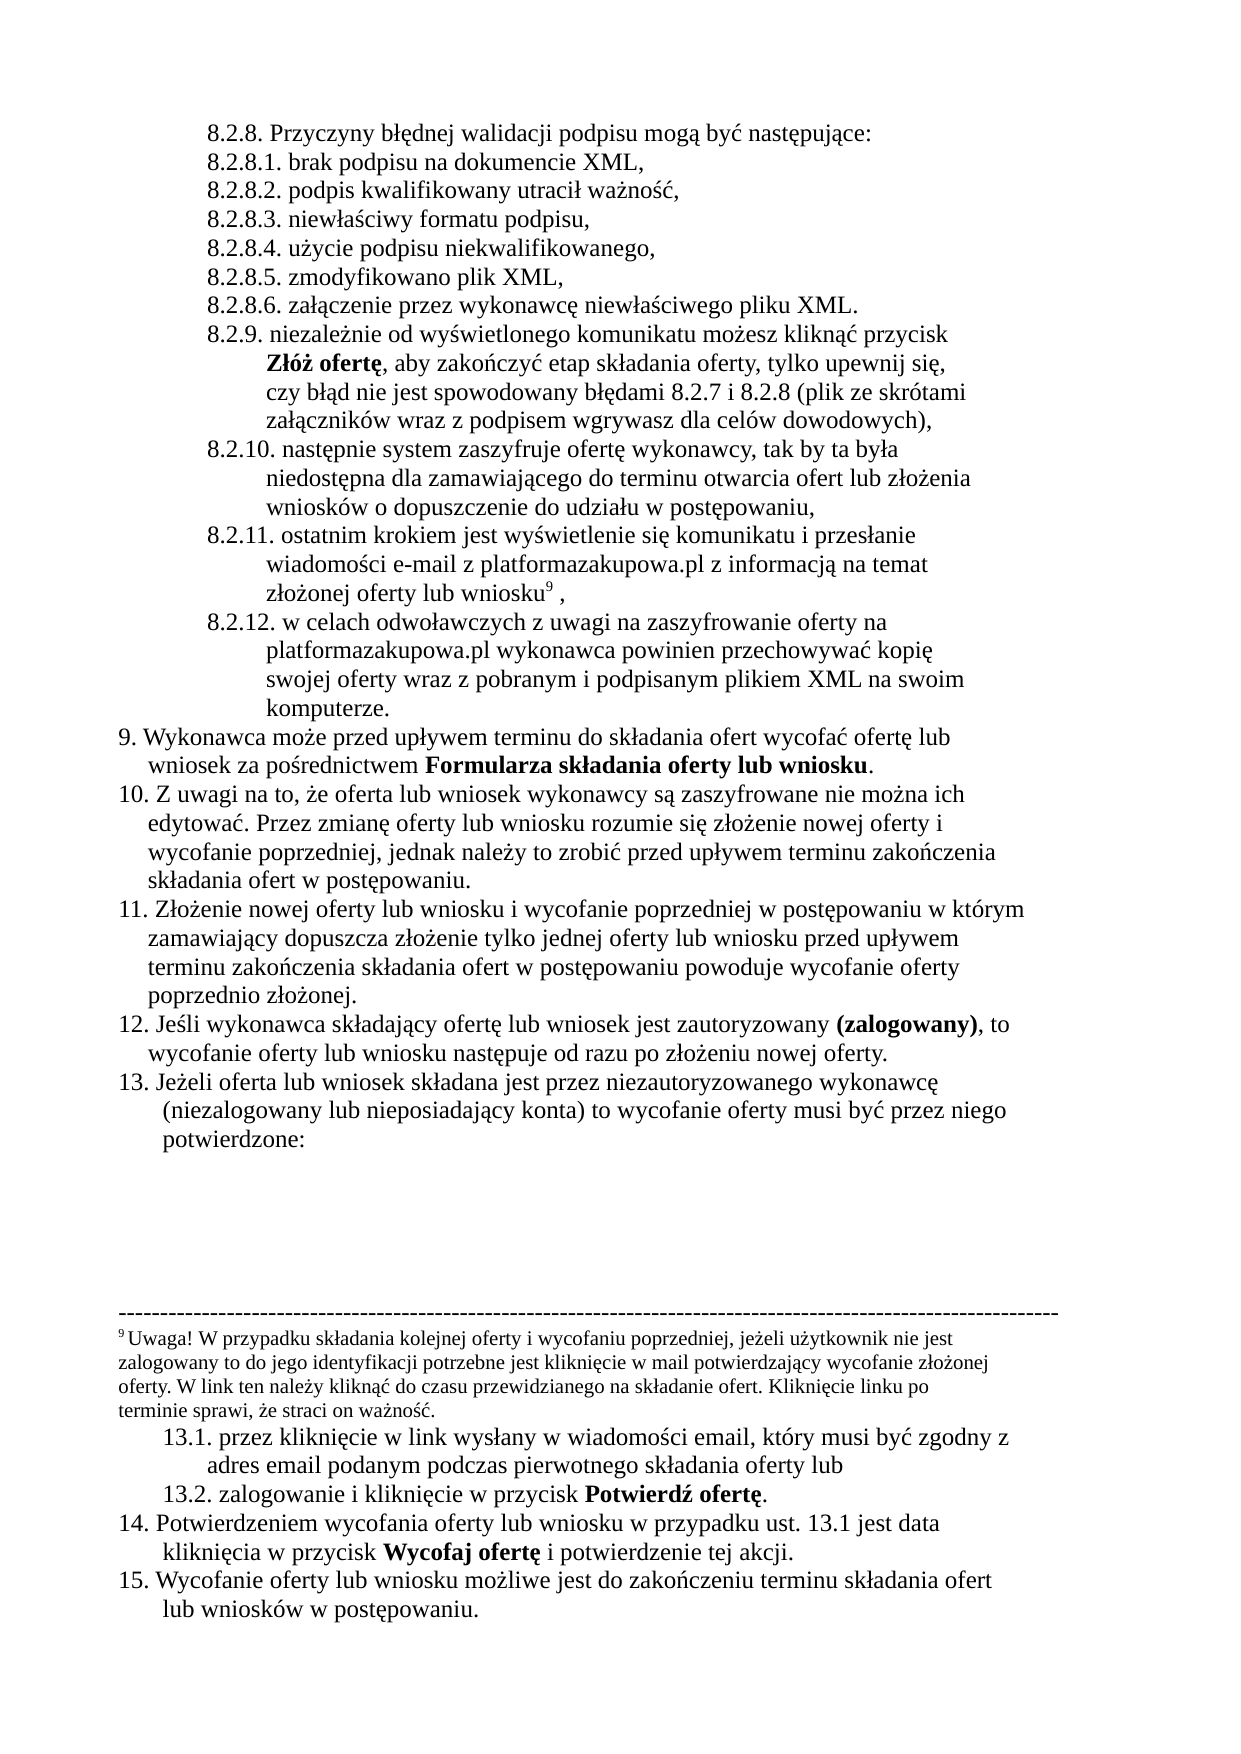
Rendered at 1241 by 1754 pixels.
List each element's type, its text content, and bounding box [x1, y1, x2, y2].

text wycofanie oferty lub wniosku następuje od razu po złożeniu nowej oferty. [118, 1038, 1122, 1067]
text 14. Potwierdzeniem wycofania oferty lub wniosku w przypadku ust. 13.1 jest data [118, 1508, 1122, 1537]
text terminu zakończenia składania ofert w postępowaniu powoduje wycofanie oferty [118, 952, 1122, 981]
text 8.2.8.1. brak podpisu na dokumencie XML, [118, 147, 1122, 176]
text lub wniosków w postępowaniu. [118, 1594, 1122, 1623]
text swojej oferty wraz z pobranym i podpisanym plikiem XML na swoim [118, 664, 1122, 693]
text 8.2.9. niezależnie od wyświetlonego komunikatu możesz kliknąć przycisk [118, 319, 1122, 348]
text 10. Z uwagi na to, że oferta lub wniosek wykonawcy są zaszyfrowane nie można ich [118, 779, 1122, 808]
text zalogowany to do jego identyfikacji potrzebne jest kliknięcie w mail potwierdzający wycofanie złożonej [118, 1350, 1122, 1374]
text 13. Jeżeli oferta lub wniosek składana jest przez niezautoryzowanego wykonawcę [118, 1067, 1122, 1096]
text oferty. W link ten należy kliknąć do czasu przewidzianego na składanie ofert. Kliknięcie linku po [118, 1374, 1122, 1398]
text 8.2.8.4. użycie podpisu niekwalifikowanego, [118, 233, 1122, 262]
text potwierdzone: [118, 1124, 1122, 1153]
text czy błąd nie jest spowodowany błędami 8.2.7 i 8.2.8 (plik ze skrótami [118, 377, 1122, 406]
text wniosków o dopuszczenie do udziału w postępowaniu, [118, 492, 1122, 521]
text 13.2. zalogowanie i kliknięcie w przycisk Potwierdź ofertę. [118, 1479, 1122, 1508]
text 9. Wykonawca może przed upływem terminu do składania ofert wycofać ofertę lub [118, 722, 1122, 751]
text załączników wraz z podpisem wgrywasz dla celów dowodowych), [118, 406, 1122, 434]
text wiadomości e-mail z platformazakupowa.pl z informacją na temat [118, 549, 1122, 578]
text składania ofert w postępowaniu. [118, 866, 1122, 894]
text 15. Wycofanie oferty lub wniosku możliwe jest do zakończeniu terminu składania ofert [118, 1566, 1122, 1594]
text 13.1. przez kliknięcie w link wysłany w wiadomości email, który musi być zgodny z [118, 1422, 1122, 1451]
text komputerze. [118, 693, 1122, 722]
text adres email podanym podczas pierwotnego składania oferty lub [118, 1451, 1122, 1479]
text wycofanie poprzedniej, jednak należy to zrobić przed upływem terminu zakończenia [118, 837, 1122, 866]
text 8.2.8.6. załączenie przez wykonawcę niewłaściwego pliku XML. [118, 291, 1122, 319]
text 8.2.10. następnie system zaszyfruje ofertę wykonawcy, tak by ta była [118, 434, 1122, 463]
text 8.2.8. Przyczyny błędnej walidacji podpisu mogą być następujące: [118, 118, 1122, 147]
text 8.2.11. ostatnim krokiem jest wyświetlenie się komunikatu i przesłanie [118, 521, 1122, 549]
text platformazakupowa.pl wykonawca powinien przechowywać kopię [118, 636, 1122, 664]
text 8.2.12. w celach odwoławczych z uwagi na zaszyfrowanie oferty na [118, 607, 1122, 636]
text wniosek za pośrednictwem Formularza składania oferty lub wniosku. [118, 751, 1122, 779]
text 8.2.8.3. niewłaściwy formatu podpisu, [118, 204, 1122, 233]
text edytować. Przez zmianę oferty lub wniosku rozumie się złożenie nowej oferty i [118, 808, 1122, 837]
text terminie sprawi, że straci on ważność. [118, 1398, 1122, 1422]
text kliknięcia w przycisk Wycofaj ofertę i potwierdzenie tej akcji. [118, 1537, 1122, 1566]
text 8.2.8.2. podpis kwalifikowany utracił ważność, [118, 176, 1122, 204]
text 8.2.8.5. zmodyfikowano plik XML, [118, 262, 1122, 291]
text zamawiający dopuszcza złożenie tylko jednej oferty lub wniosku przed upływem [118, 923, 1122, 952]
text 9 Uwaga! W przypadku składania kolejnej oferty i wycofaniu poprzedniej, jeżeli użytkownik nie jest [118, 1326, 1122, 1350]
text poprzednio złożonej. [118, 981, 1122, 1009]
text 11. Złożenie nowej oferty lub wniosku i wycofanie poprzedniej w postępowaniu w którym [118, 894, 1122, 923]
text niedostępna dla zamawiającego do terminu otwarcia ofert lub złożenia [118, 463, 1122, 492]
text złożonej oferty lub wniosku9 , [118, 578, 1122, 607]
text 12. Jeśli wykonawca składający ofertę lub wniosek jest zautoryzowany (zalogowany), to [118, 1009, 1122, 1038]
text Złóż ofertę, aby zakończyć etap składania oferty, tylko upewnij się, [118, 348, 1122, 377]
text ----------------------------------------------------------------------------------------------------------------- [118, 1297, 1122, 1326]
text (niezalogowany lub nieposiadający konta) to wycofanie oferty musi być przez niego [118, 1096, 1122, 1124]
